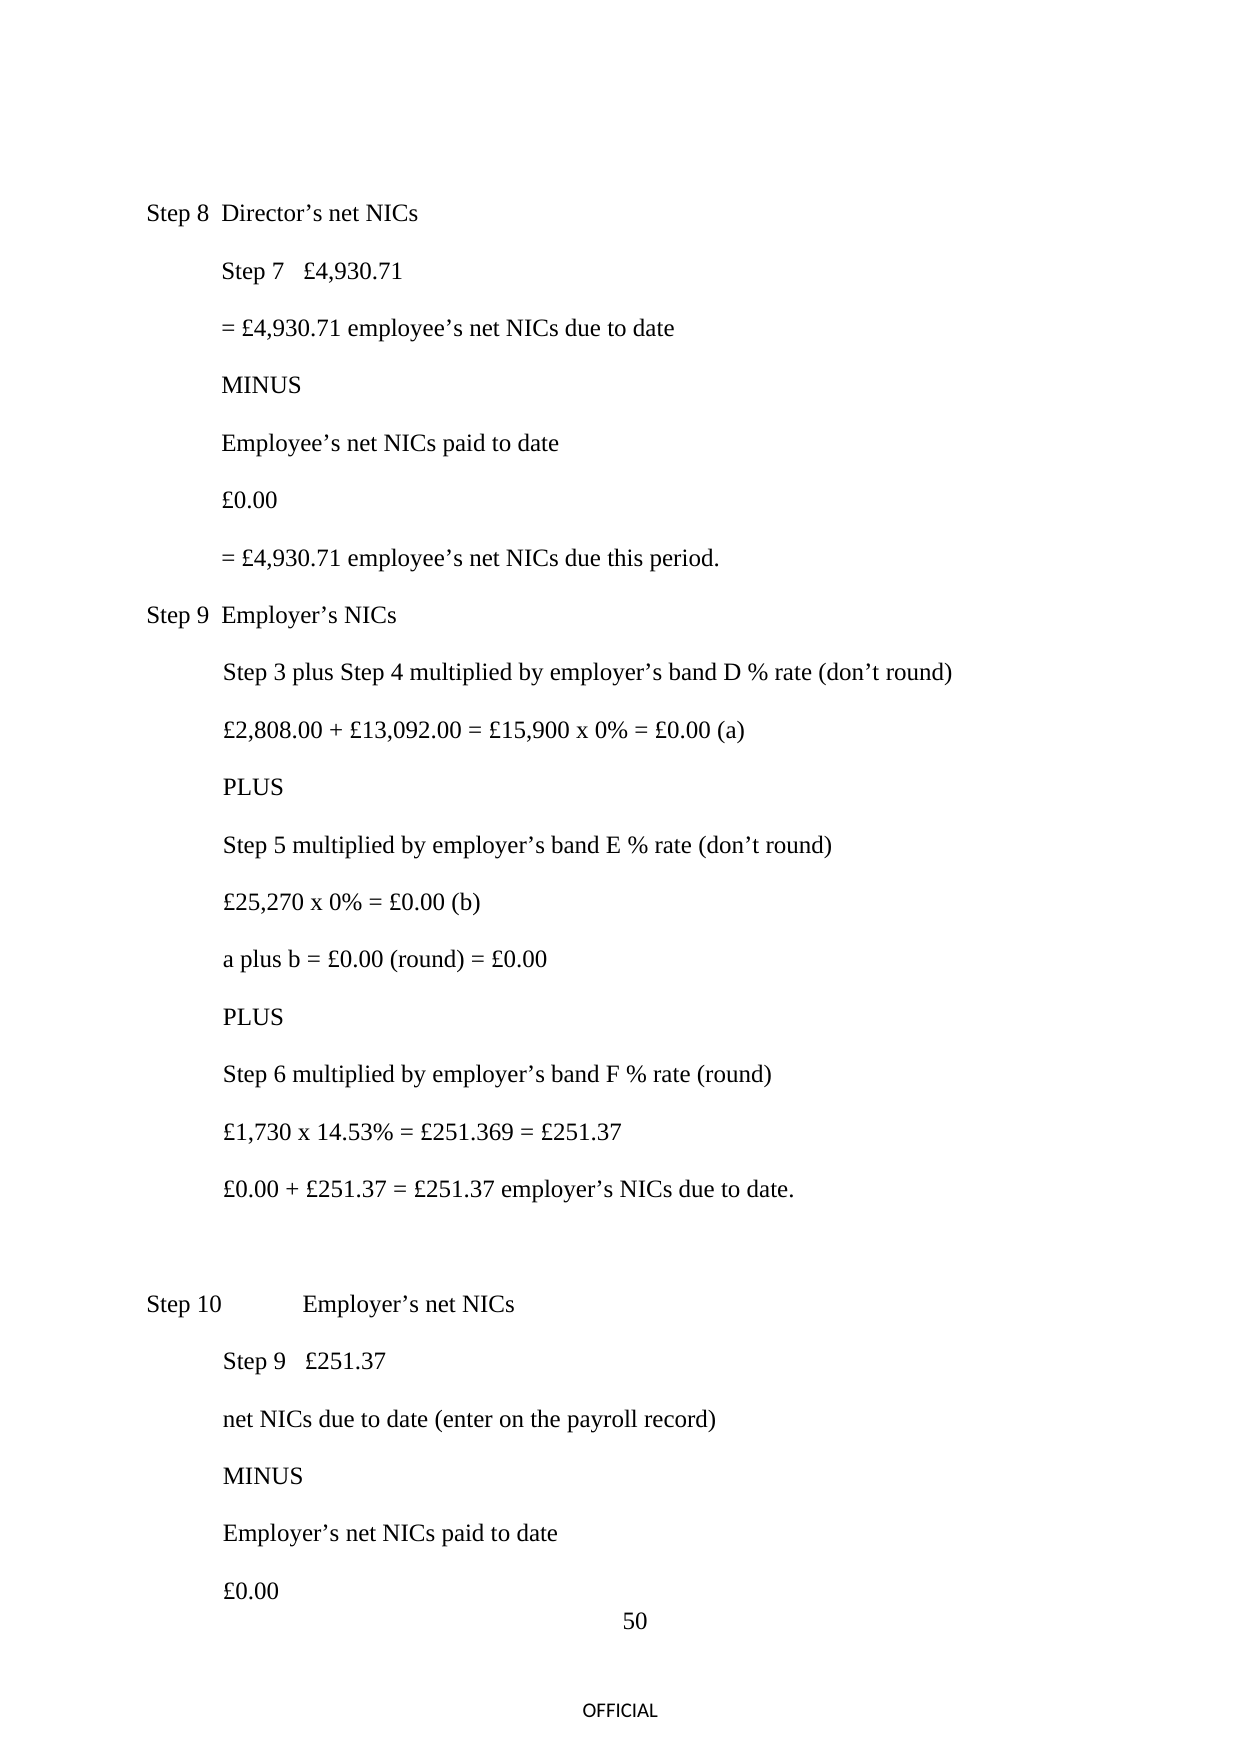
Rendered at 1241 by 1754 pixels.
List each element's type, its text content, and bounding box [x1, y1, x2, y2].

text Step 5 multiplied by employer’s band E % rate (don’t round) [221, 830, 1124, 858]
text Step 8 Director’s net NICs [146, 198, 1124, 227]
text Step 9 £251.37 [146, 1346, 1124, 1375]
text Step 9 Employer’s NICs [146, 600, 1124, 629]
text PLUS [221, 772, 1124, 801]
text £1,730 x 14.53% = £251.369 = £251.37 [221, 1117, 1124, 1145]
text a plus b = £0.00 (round) = £0.00 [221, 944, 1124, 973]
text Step 6 multiplied by employer’s band F % rate (round) [221, 1059, 1124, 1088]
text = £4,930.71 employee’s net NICs due to date [146, 313, 1124, 342]
text MINUS [146, 371, 1124, 399]
text MINUS [221, 1461, 1124, 1490]
text Step 3 plus Step 4 multiplied by employer’s band D % rate (don’t round) [146, 657, 1124, 686]
text Step 10 Employer’s net NICs [146, 1289, 1124, 1318]
text net NICs due to date (enter on the payroll record) [221, 1404, 1124, 1432]
text Employee’s net NICs paid to date [146, 428, 1124, 457]
text £0.00 [221, 1576, 1124, 1604]
text £2,808.00 + £13,092.00 = £15,900 x 0% = £0.00 (a) [221, 715, 1124, 744]
text Employer’s net NICs paid to date [221, 1518, 1124, 1547]
text £25,270 x 0% = £0.00 (b) [221, 887, 1124, 916]
text £0.00 + £251.37 = £251.37 employer’s NICs due to date. [221, 1174, 1124, 1203]
text £0.00 [146, 485, 1124, 514]
text = £4,930.71 employee’s net NICs due this period. [146, 543, 1124, 571]
text Step 7 £4,930.71 [146, 256, 1124, 284]
text PLUS [221, 1002, 1124, 1031]
